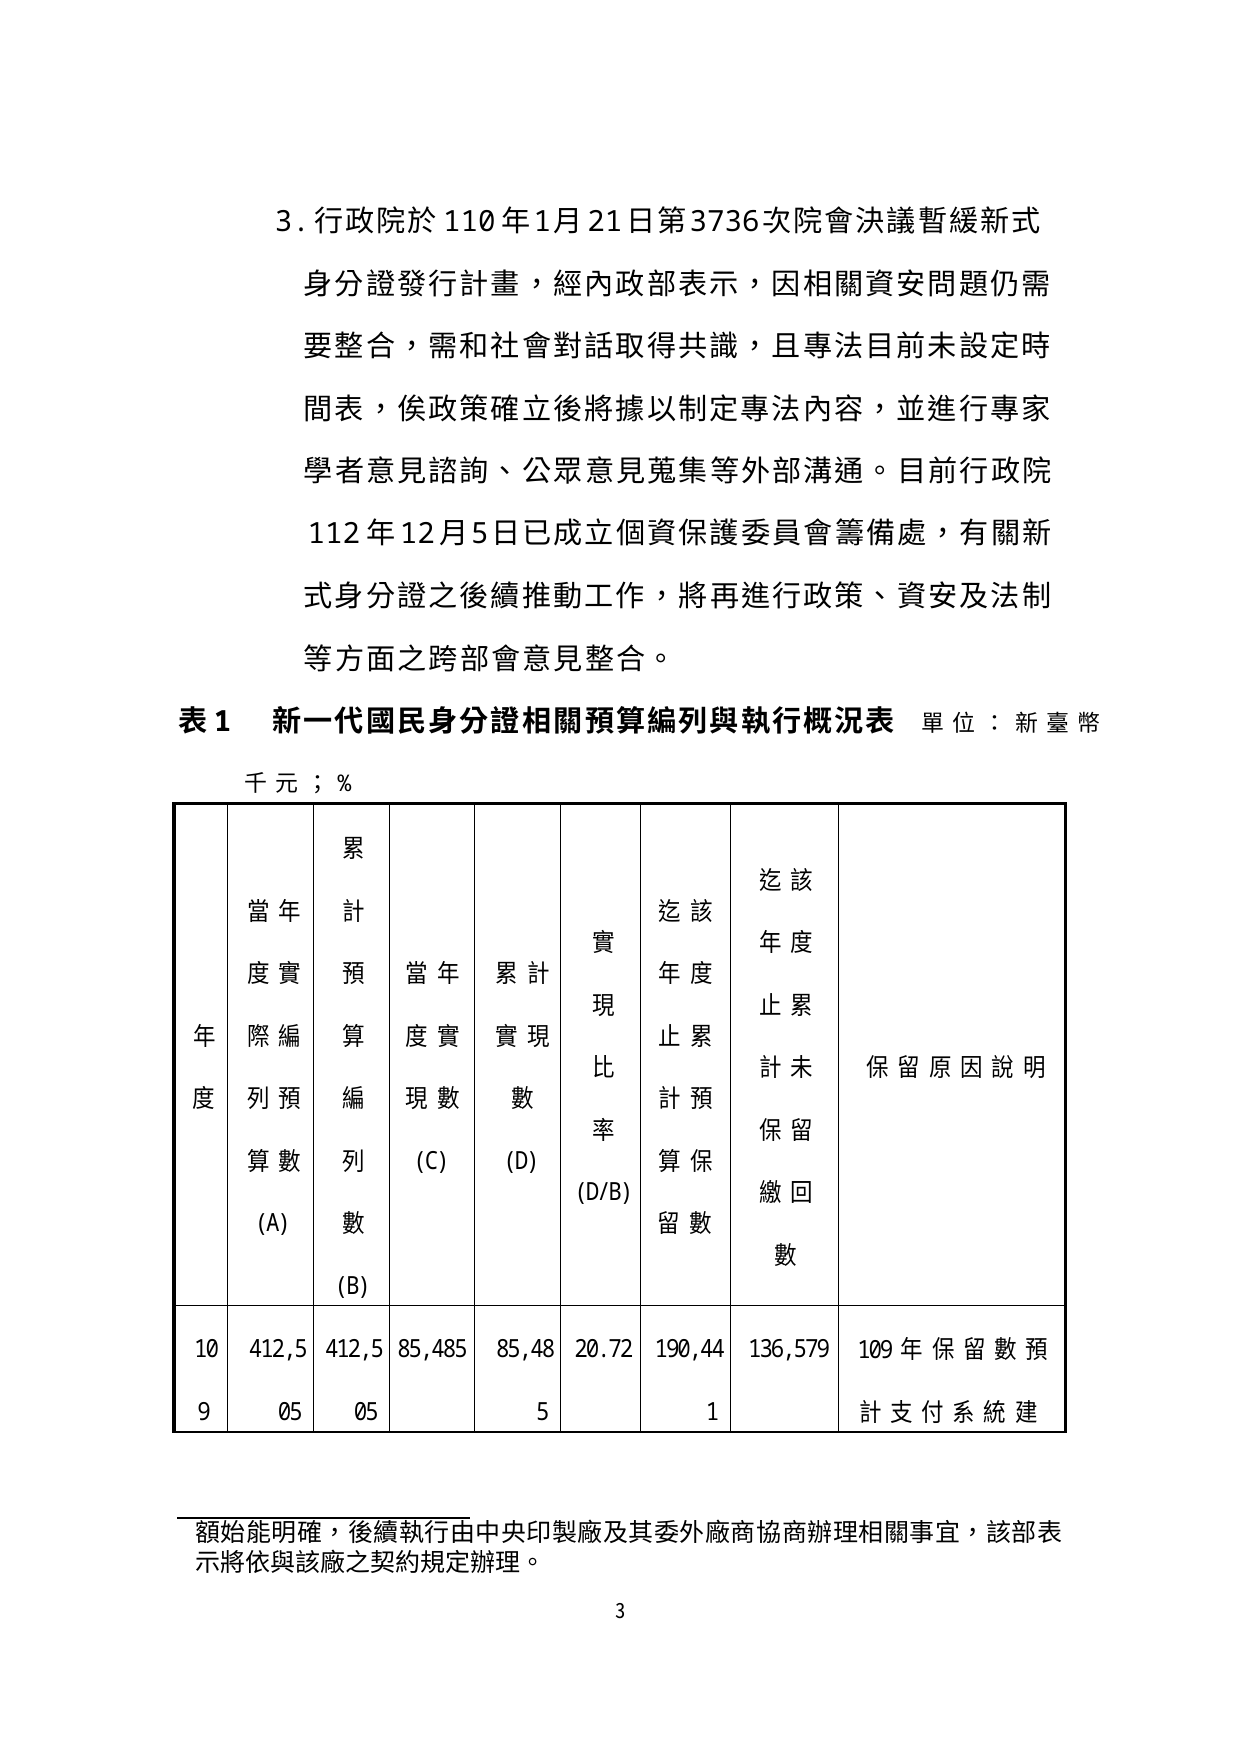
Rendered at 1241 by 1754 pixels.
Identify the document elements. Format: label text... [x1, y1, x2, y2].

table_cell 85,485 [475, 1306, 560, 1431]
table_cell 412,505 [314, 1306, 389, 1431]
text 3.行政院於110年1月21日第3736次院會決議暫緩新式身分證發行計畫，經內政部表示，因相關資安問題仍需要整合，需和社會對話取得共識，且專法目前未設定時間表，俟政策確立後將據以制定專法內容，並進行專家學者意見諮詢、公眾意見蒐集等外部溝通。目前行政院112年12月5日已成立個資保護委員會籌備處，有關新式身分證之後續推動工作，將再進行政策、資安及法制等方面之跨部會意見整合。 [266, 177, 1063, 677]
table_header 保留原因說明 [839, 805, 1064, 1305]
table_header 年度 [176, 805, 227, 1305]
table_header 累計預算編列數(B) [314, 805, 389, 1305]
table_header 迄該年度止累計預算保留數 [641, 805, 730, 1305]
table_header 實現比率(D/B) [561, 805, 640, 1305]
table_cell 136,579 [731, 1306, 838, 1431]
table_header 當年度實現數(C) [390, 805, 474, 1305]
table_header 累計實現數(D) [475, 805, 560, 1305]
table_cell 109年保留數預計支付系統建 [839, 1306, 1064, 1431]
table_cell 85,485 [390, 1306, 474, 1431]
table_cell 20.72 [561, 1306, 640, 1431]
table_cell 190,441 [641, 1306, 730, 1431]
table_cell 412,505 [228, 1306, 313, 1431]
table_header 迄該年度止累計未保留繳回數 [731, 805, 838, 1305]
text 額始能明確，後續執行由中央印製廠及其委外廠商協商辦理相關事宜，該部表示將依與該廠之契約規定辦理。 [177, 1518, 1063, 1577]
text 表1 新一代國民身分證相關預算編列與執行概況表 單位：新臺幣千元；% [163, 677, 1122, 802]
table_header 當年度實際編列預算數(A) [228, 805, 313, 1305]
table_cell 109 [176, 1306, 227, 1431]
